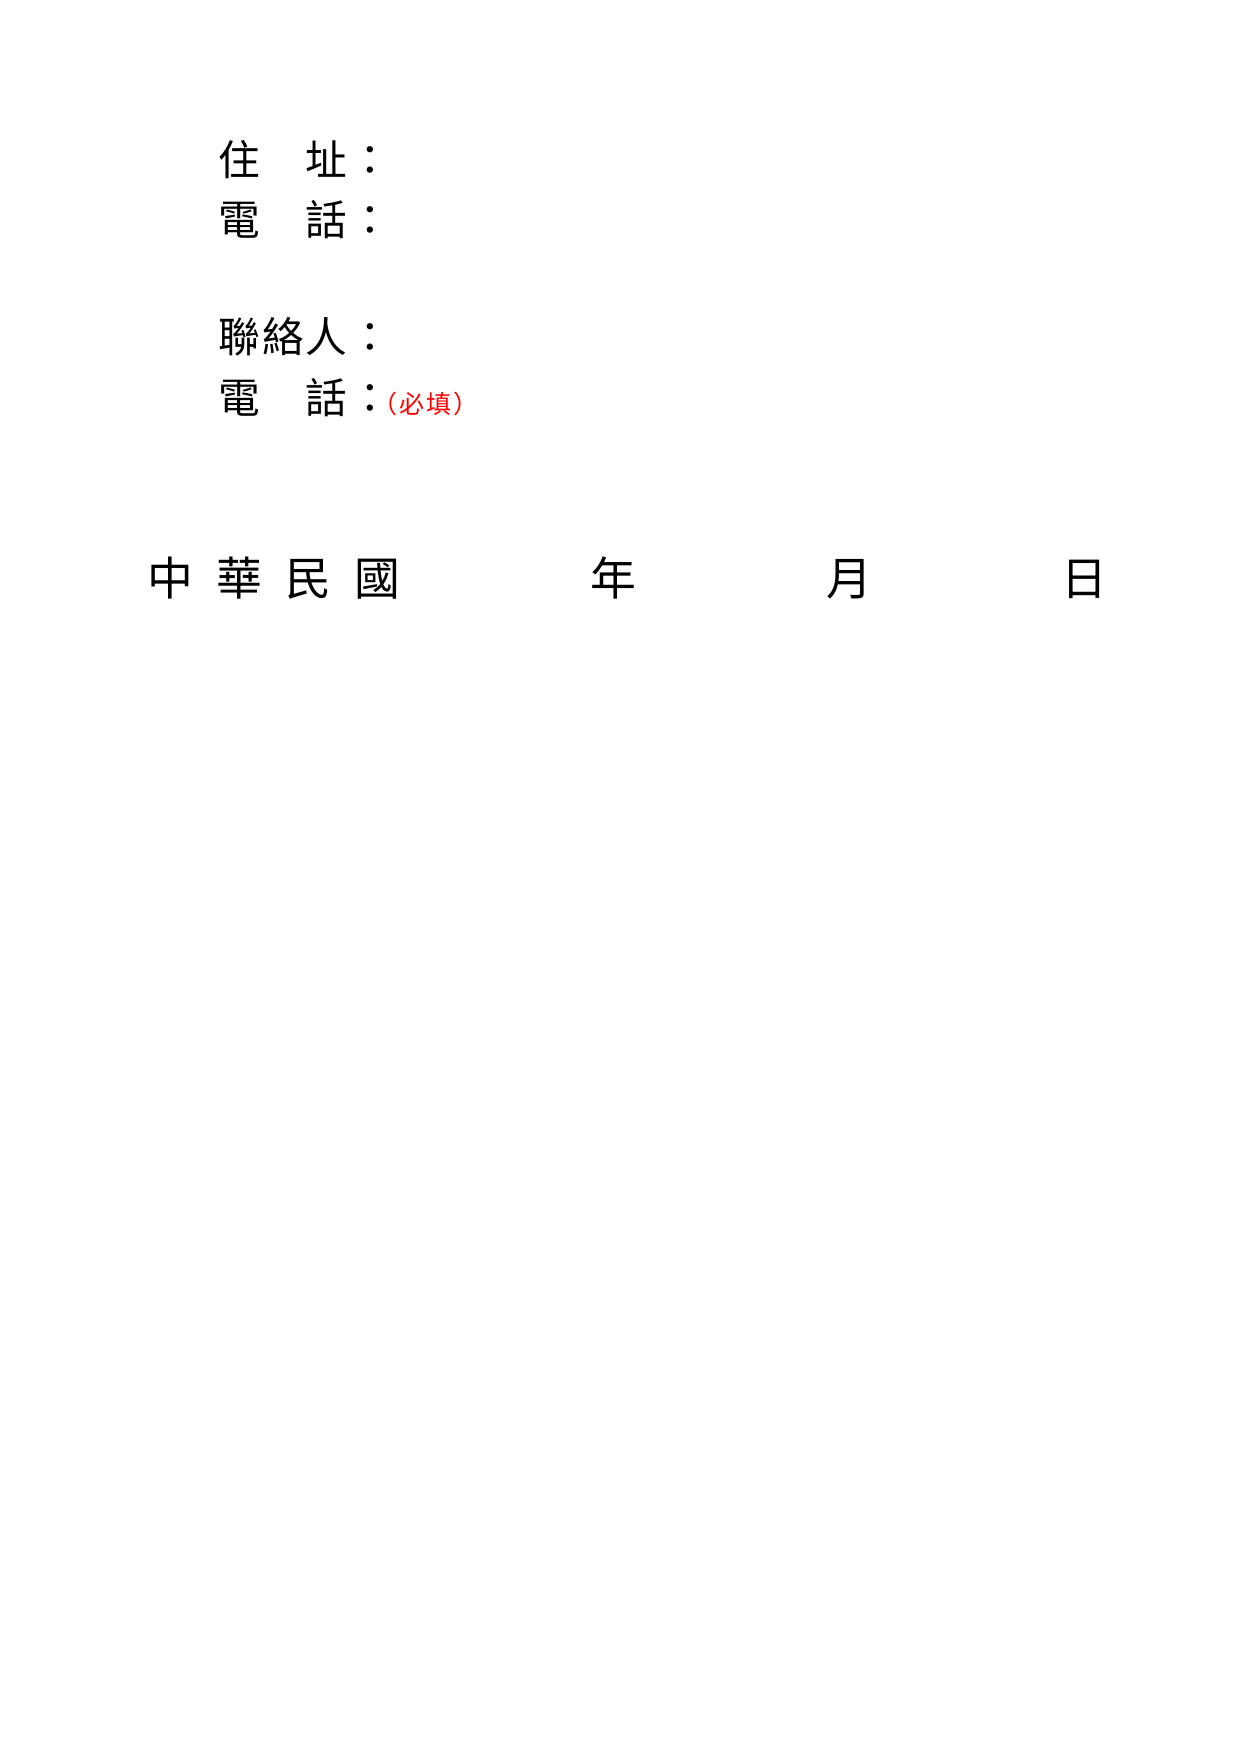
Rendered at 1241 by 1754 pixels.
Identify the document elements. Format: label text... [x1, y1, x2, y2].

text 中華民國 年 月 日 [148, 537, 1109, 612]
text 電 話： [218, 187, 1122, 248]
text 住 址： [218, 127, 1122, 187]
text 電 話：（必填） [218, 365, 1122, 425]
text 聯絡人： [218, 304, 1122, 365]
